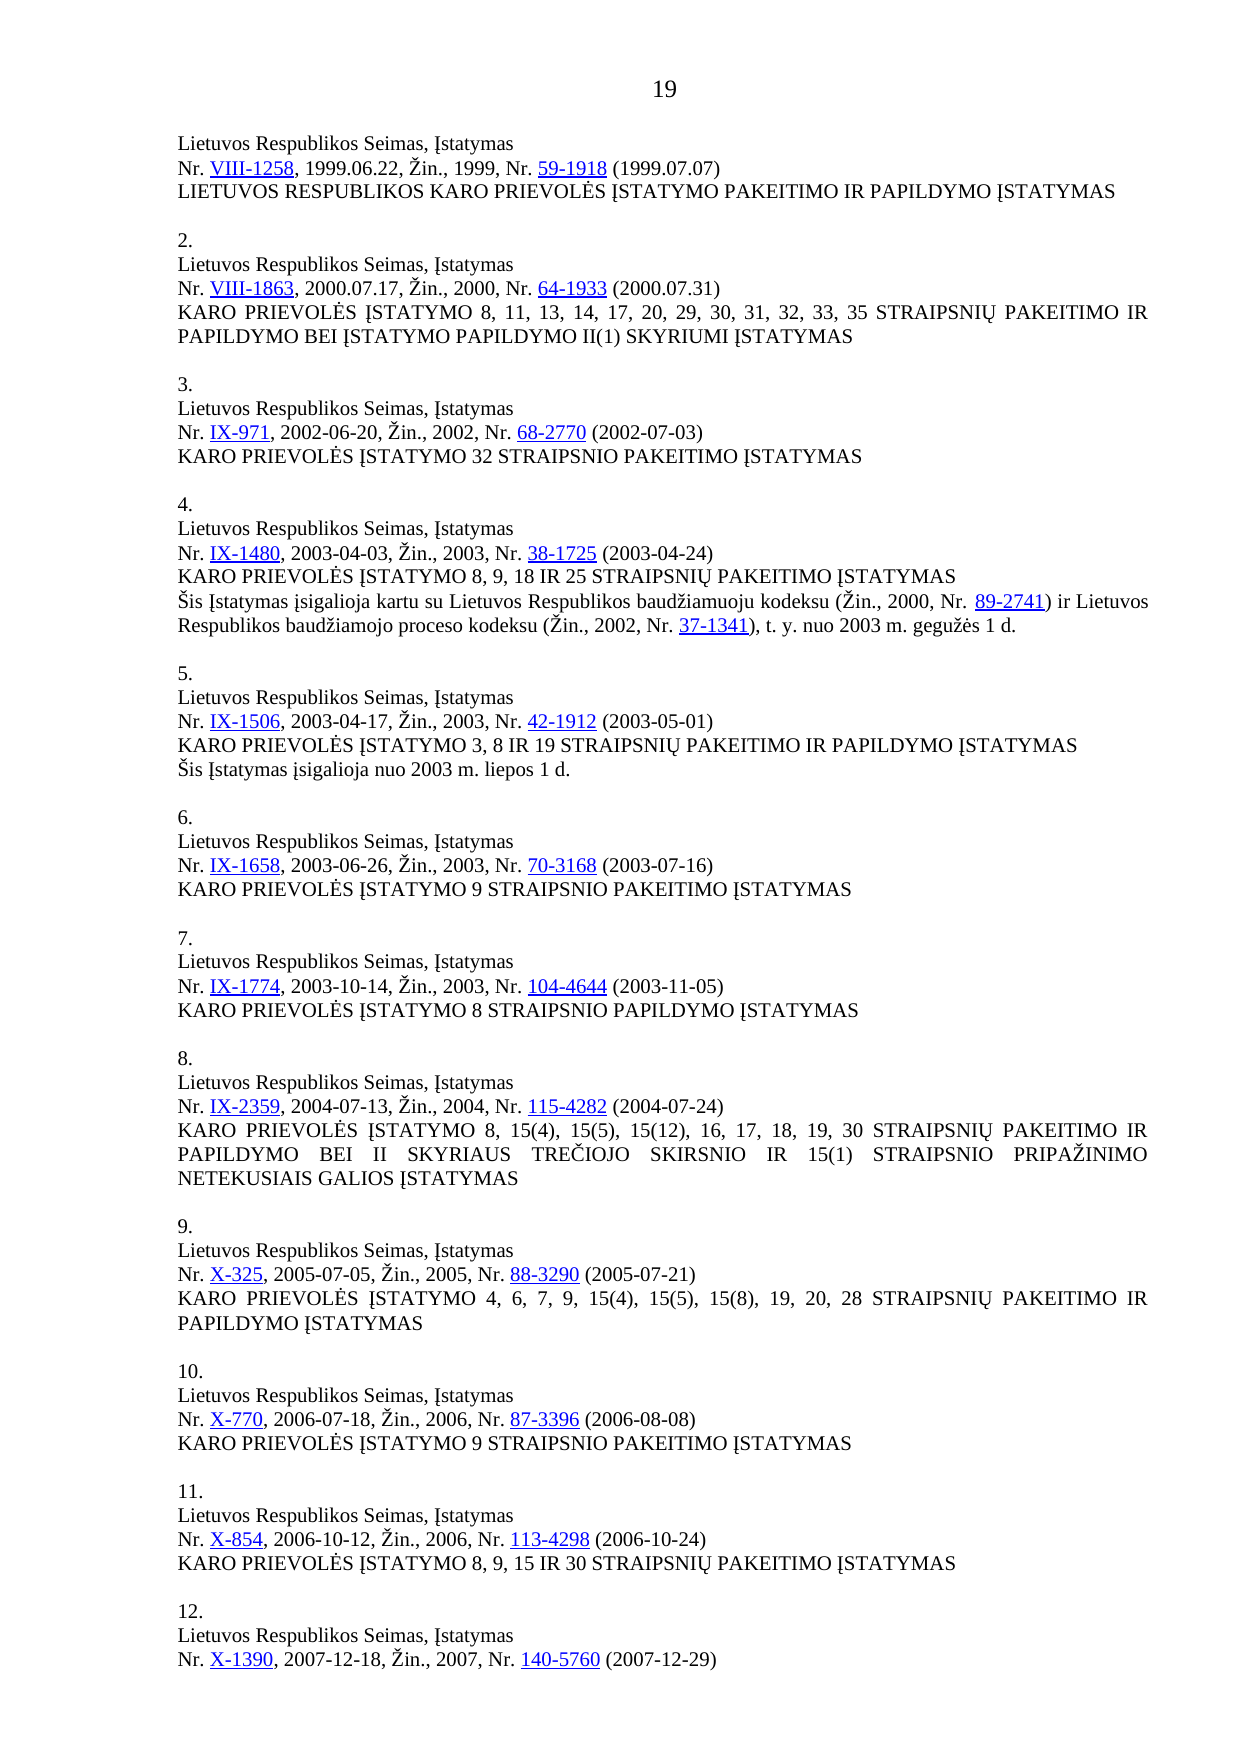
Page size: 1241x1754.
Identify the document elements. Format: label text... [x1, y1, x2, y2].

text KARO PRIEVOLĖS ĮSTATYMO 3, 8 IR 19 STRAIPSNIŲ PAKEITIMO IR PAPILDYMO ĮSTATYMAS [177, 733, 1149, 757]
text 6. [177, 805, 1149, 829]
text KARO PRIEVOLĖS ĮSTATYMO 8, 9, 15 IR 30 STRAIPSNIŲ PAKEITIMO ĮSTATYMAS [177, 1551, 1149, 1575]
text Nr. IX-1658, 2003-06-26, Žin., 2003, Nr. 70-3168 (2003-07-16) [177, 853, 1149, 877]
text Nr. VIII-1258, 1999.06.22, Žin., 1999, Nr. 59-1918 (1999.07.07) [177, 155, 1149, 179]
text KARO PRIEVOLĖS ĮSTATYMO 9 STRAIPSNIO PAKEITIMO ĮSTATYMAS [177, 877, 1149, 901]
text Lietuvos Respublikos Seimas, Įstatymas [177, 829, 1149, 853]
text LIETUVOS RESPUBLIKOS KARO PRIEVOLĖS ĮSTATYMO PAKEITIMO IR PAPILDYMO ĮSTATYMAS [177, 179, 1149, 203]
text Nr. X-325, 2005-07-05, Žin., 2005, Nr. 88-3290 (2005-07-21) [177, 1262, 1149, 1286]
text 11. [177, 1479, 1149, 1503]
text Nr. IX-1774, 2003-10-14, Žin., 2003, Nr. 104-4644 (2003-11-05) [177, 973, 1149, 998]
text Nr. X-854, 2006-10-12, Žin., 2006, Nr. 113-4298 (2006-10-24) [177, 1527, 1149, 1551]
text 12. [177, 1599, 1149, 1623]
text Lietuvos Respublikos Seimas, Įstatymas [177, 1383, 1149, 1407]
text Nr. IX-971, 2002-06-20, Žin., 2002, Nr. 68-2770 (2002-07-03) [177, 420, 1149, 444]
text KARO PRIEVOLĖS ĮSTATYMO 8, 11, 13, 14, 17, 20, 29, 30, 31, 32, 33, 35 STRAIPSNIŲ PAKEITIMO IR PAPILDYMO BEI ĮSTATYMO PAPILDYMO II(1) SKYRIUMI ĮSTATYMAS [177, 300, 1149, 348]
text 9. [177, 1214, 1149, 1238]
text 5. [177, 661, 1149, 685]
text 4. [177, 492, 1149, 516]
text Lietuvos Respublikos Seimas, Įstatymas [177, 1238, 1149, 1262]
text Lietuvos Respublikos Seimas, Įstatymas [177, 685, 1149, 709]
text Nr. X-1390, 2007-12-18, Žin., 2007, Nr. 140-5760 (2007-12-29) [177, 1647, 1149, 1671]
text 10. [177, 1358, 1149, 1383]
text KARO PRIEVOLĖS ĮSTATYMO 8, 9, 18 IR 25 STRAIPSNIŲ PAKEITIMO ĮSTATYMAS [177, 564, 1149, 588]
text Lietuvos Respublikos Seimas, Įstatymas [177, 1623, 1149, 1647]
text Lietuvos Respublikos Seimas, Įstatymas [177, 949, 1149, 973]
text Lietuvos Respublikos Seimas, Įstatymas [177, 1070, 1149, 1094]
text Nr. VIII-1863, 2000.07.17, Žin., 2000, Nr. 64-1933 (2000.07.31) [177, 276, 1149, 300]
text 2. [177, 228, 1149, 252]
text KARO PRIEVOLĖS ĮSTATYMO 32 STRAIPSNIO PAKEITIMO ĮSTATYMAS [177, 444, 1149, 468]
text KARO PRIEVOLĖS ĮSTATYMO 9 STRAIPSNIO PAKEITIMO ĮSTATYMAS [177, 1431, 1149, 1455]
text Šis Įstatymas įsigalioja nuo 2003 m. liepos 1 d. [177, 757, 1149, 781]
text Lietuvos Respublikos Seimas, Įstatymas [177, 516, 1149, 540]
text Lietuvos Respublikos Seimas, Įstatymas [177, 396, 1149, 420]
text Nr. IX-1506, 2003-04-17, Žin., 2003, Nr. 42-1912 (2003-05-01) [177, 709, 1149, 733]
text Lietuvos Respublikos Seimas, Įstatymas [177, 252, 1149, 276]
text 7. [177, 925, 1149, 949]
text Šis Įstatymas įsigalioja kartu su Lietuvos Respublikos baudžiamuoju kodeksu (Žin., 2000, Nr. 89-2741) ir Lietuvos Respublikos baudžiamojo proceso kodeksu (Žin., 2002, Nr. 37-1341), t. y. nuo 2003 m. gegužės 1 d. [177, 588, 1149, 637]
text Lietuvos Respublikos Seimas, Įstatymas [177, 131, 1149, 155]
text Nr. IX-1480, 2003-04-03, Žin., 2003, Nr. 38-1725 (2003-04-24) [177, 540, 1149, 564]
text Nr. X-770, 2006-07-18, Žin., 2006, Nr. 87-3396 (2006-08-08) [177, 1407, 1149, 1431]
text Nr. IX-2359, 2004-07-13, Žin., 2004, Nr. 115-4282 (2004-07-24) [177, 1094, 1149, 1118]
text KARO PRIEVOLĖS ĮSTATYMO 8 STRAIPSNIO PAPILDYMO ĮSTATYMAS [177, 998, 1149, 1022]
text 8. [177, 1046, 1149, 1070]
text KARO PRIEVOLĖS ĮSTATYMO 4, 6, 7, 9, 15(4), 15(5), 15(8), 19, 20, 28 STRAIPSNIŲ PAKEITIMO IR PAPILDYMO ĮSTATYMAS [177, 1286, 1149, 1334]
text 3. [177, 372, 1149, 396]
text Lietuvos Respublikos Seimas, Įstatymas [177, 1503, 1149, 1527]
text KARO PRIEVOLĖS ĮSTATYMO 8, 15(4), 15(5), 15(12), 16, 17, 18, 19, 30 STRAIPSNIŲ PAKEITIMO IR PAPILDYMO BEI II SKYRIAUS TREČIOJO SKIRSNIO IR 15(1) STRAIPSNIO PRIPAŽINIMO NETEKUSIAIS GALIOS ĮSTATYMAS [177, 1118, 1149, 1190]
